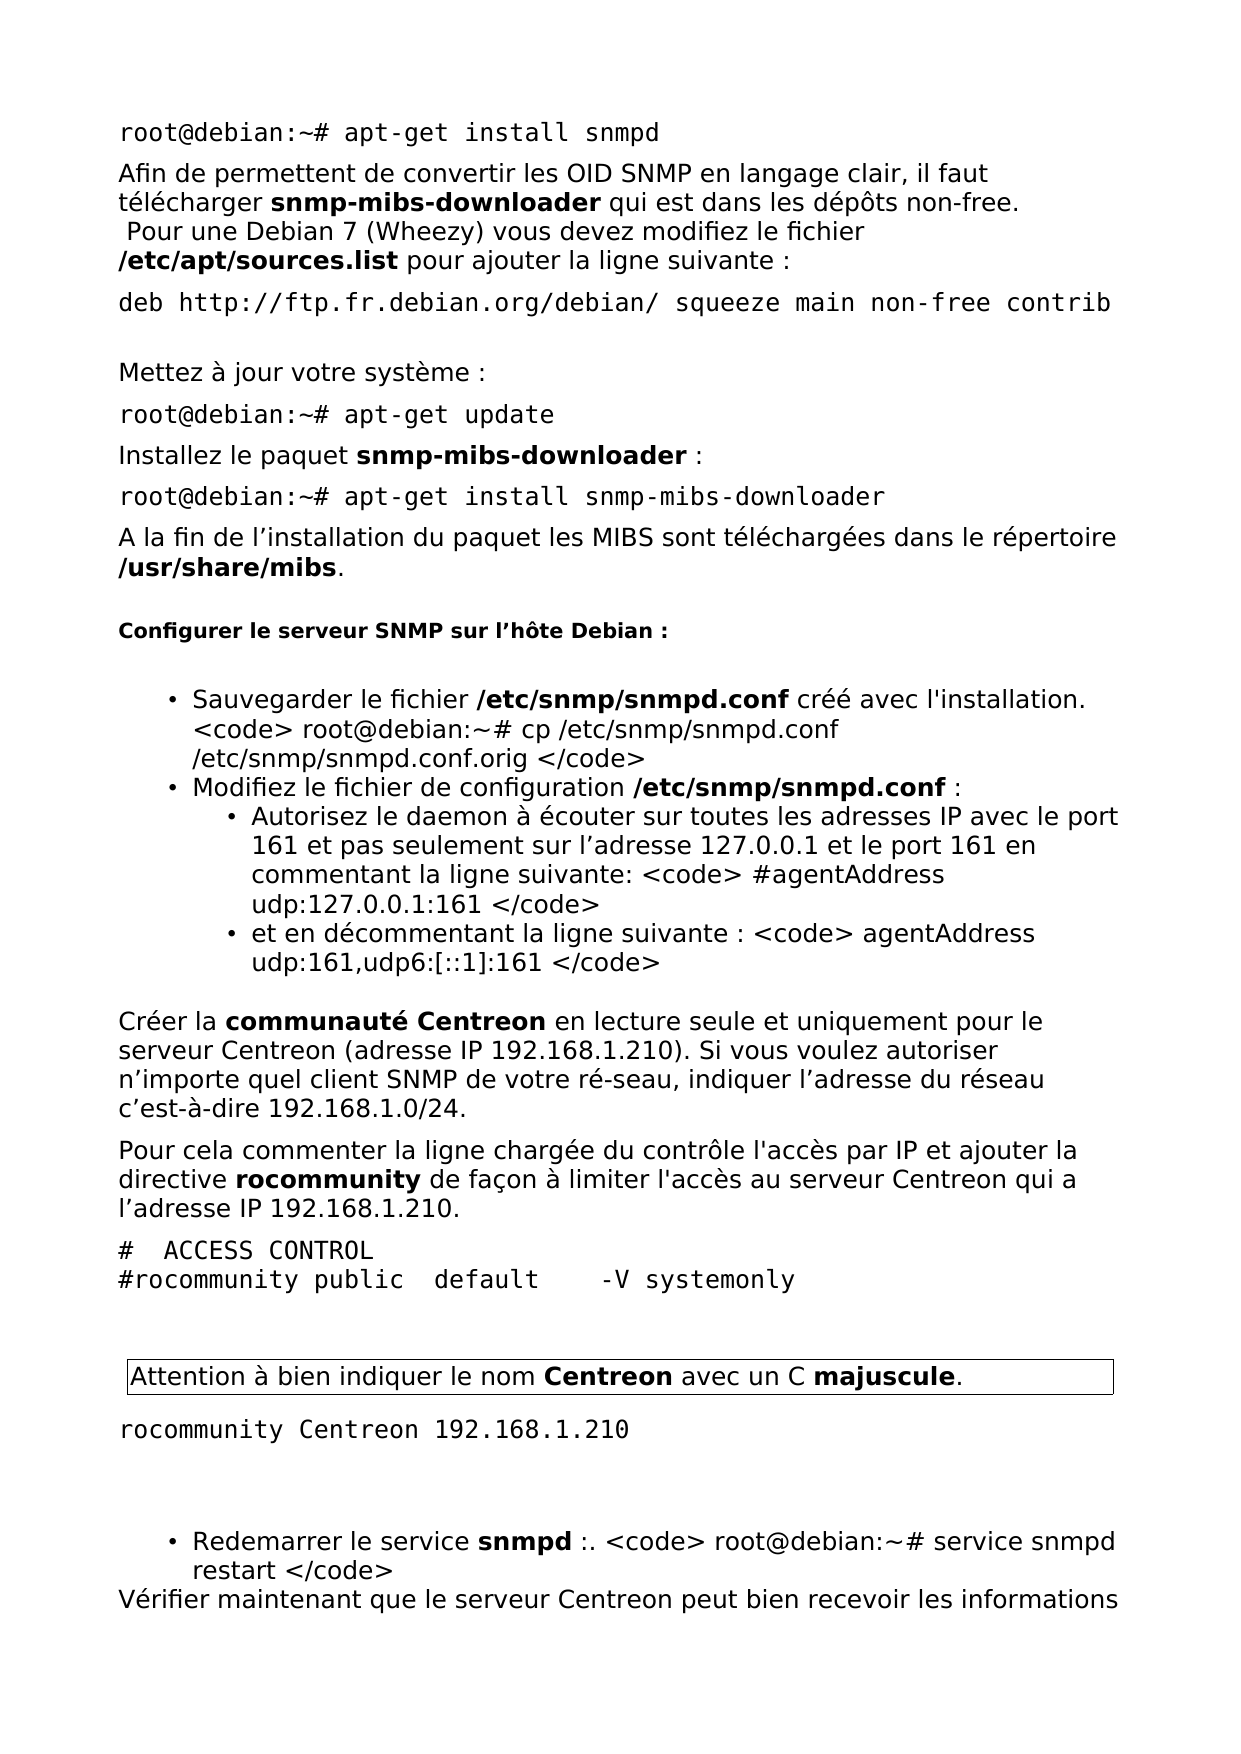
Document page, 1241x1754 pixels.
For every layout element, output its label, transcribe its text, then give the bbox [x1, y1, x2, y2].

subtitle Configurer le serveur SNMP sur l’hôte Debian : [118, 619, 1122, 644]
text Mettez à jour votre système : [118, 358, 1122, 387]
text deb http://ftp.fr.debian.org/debian/ squeeze main non-free contrib [118, 288, 1122, 347]
list Modifiez le fichier de configuration /etc/snmp/snmpd.conf : [177, 773, 1122, 802]
text Vérifier maintenant que le serveur Centreon peut bien recevoir les informations [118, 1585, 1122, 1614]
text root@debian:~# apt-get update [118, 400, 1122, 429]
list Sauvegarder le fichier /etc/snmp/snmpd.conf créé avec l'installation. <code> root@debian:~# cp /etc/snmp/snmpd.conf /etc/snmp/snmpd.conf.orig </code> [177, 686, 1122, 773]
text Pour cela commenter la ligne chargée du contrôle l'accès par IP et ajouter la directive rocommunity de façon à limiter l'accès au serveur Centreon qui a l’adresse IP 192.168.1.210. [118, 1136, 1122, 1223]
text A la fin de l’installation du paquet les MIBS sont téléchargées dans le répertoire /usr/share/mibs. [118, 523, 1122, 582]
list Redemarrer le service snmpd :. <code> root@debian:~# service snmpd restart </code> [177, 1527, 1122, 1585]
text root@debian:~# apt-get install snmpd [118, 118, 1122, 147]
text # ACCESS CONTROL #rocommunity public default -V systemonly [118, 1236, 1122, 1335]
text root@debian:~# apt-get install snmp-mibs-downloader [118, 483, 1122, 512]
text rocommunity Centreon 192.168.1.210 [118, 1403, 1122, 1444]
text Afin de permettent de convertir les OID SNMP en langage clair, il faut télécharger snmp-mibs-downloader qui est dans les dépôts non-free. Pour une Debian 7 (Wheezy) vous devez modifiez le fichier /etc/apt/sources.list pour ajouter la ligne suivante : [118, 159, 1122, 276]
table_header Attention à bien indiquer le nom Centreon avec un C majuscule. [128, 1360, 1113, 1394]
list et en décommentant la ligne suivante : <code> agentAddress udp:161,udp6:[::1]:161 </code> [236, 919, 1122, 977]
text Installez le paquet snmp-mibs-downloader : [118, 441, 1122, 470]
list Autorisez le daemon à écouter sur toutes les adresses IP avec le port 161 et pas seulement sur l’adresse 127.0.0.1 et le port 161 en commentant la ligne suivante: <code> #agentAddress udp:127.0.0.1:161 </code> [236, 802, 1122, 919]
text Créer la communauté Centreon en lecture seule et uniquement pour le serveur Centreon (adresse IP 192.168.1.210). Si vous voulez autoriser n’importe quel client SNMP de votre ré-seau, indiquer l’adresse du réseau c’est-à-dire 192.168.1.0/24. [118, 1007, 1122, 1123]
